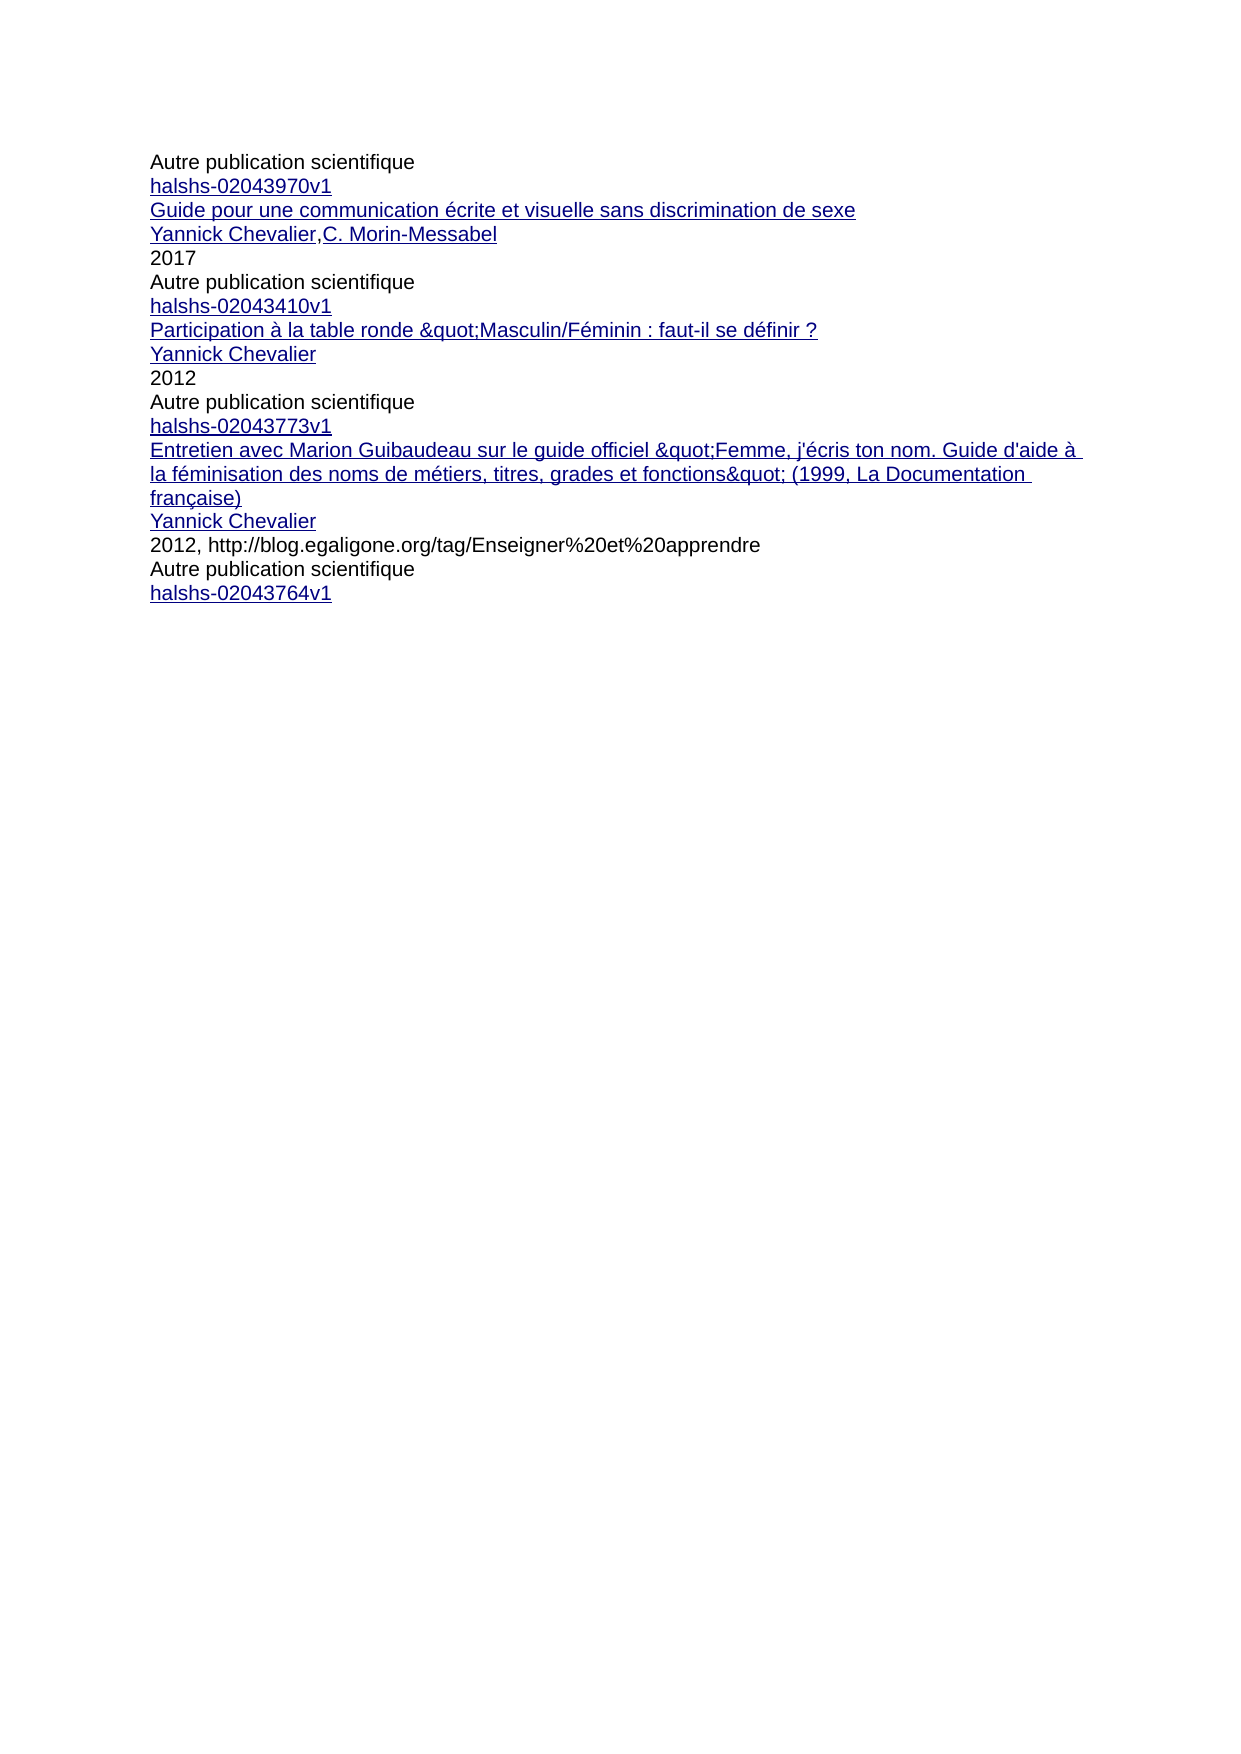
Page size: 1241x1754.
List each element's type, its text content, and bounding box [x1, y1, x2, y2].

table_cell Autre publication scientifique halshs-02043970v1 [150, 150, 1090, 198]
table_cell Entretien avec Marion Guibaudeau sur le guide officiel &quot;Femme, j'écris ton nom. Guide d'aide à la féminisation des noms de métiers, titres, grades et fonctions&quot; (1999, La Documentation française) Yannick Chevalier 2012, http://blog.egaligone.org/tag/Enseigner%20et%20apprendre Autre publication scientifique halshs-02043764v1 [150, 438, 1090, 605]
table_cell Participation à la table ronde &quot;Masculin/Féminin : faut-il se définir ? Yannick Chevalier 2012 Autre publication scientifique halshs-02043773v1 [150, 318, 1090, 437]
table_cell Guide pour une communication écrite et visuelle sans discrimination de sexe Yannick Chevalier,C. Morin-Messabel 2017 Autre publication scientifique halshs-02043410v1 [150, 198, 1090, 318]
